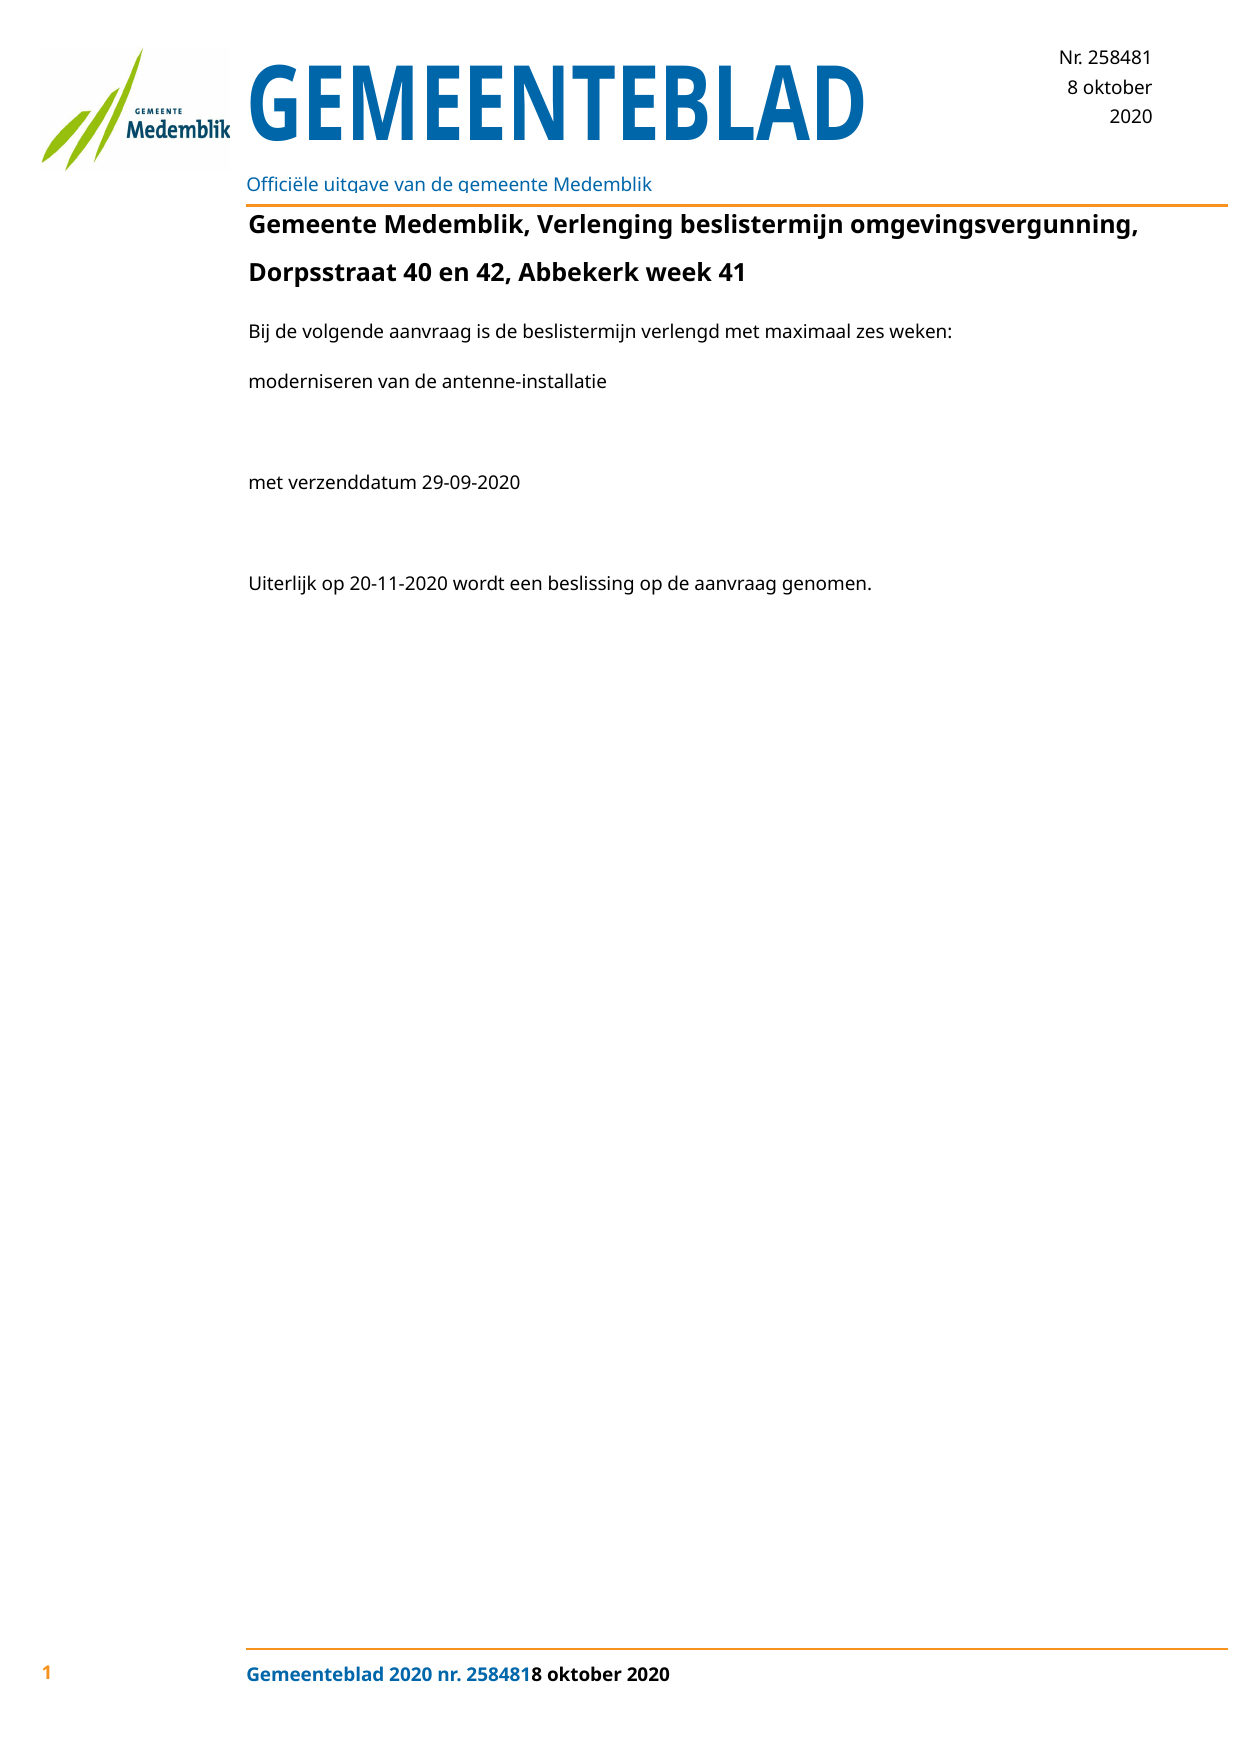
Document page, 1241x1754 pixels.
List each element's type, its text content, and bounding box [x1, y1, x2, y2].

text Gemeente Medemblik, Verlenging beslistermijn omgevingsvergunning, Dorpsstraat 40 en 42, Abbekerk week 41 [248, 207, 1152, 288]
picture [41, 47, 231, 172]
text Uiterlijk op 20-11-2020 wordt een beslissing op de aanvraag genomen. [248, 570, 1152, 596]
text Bij de volgende aanvraag is de beslistermijn verlengd met maximaal zes weken: [248, 318, 1152, 344]
text met verzenddatum 29-09-2020 [248, 469, 1152, 495]
text moderniseren van de antenne-installatie [248, 368, 1152, 394]
